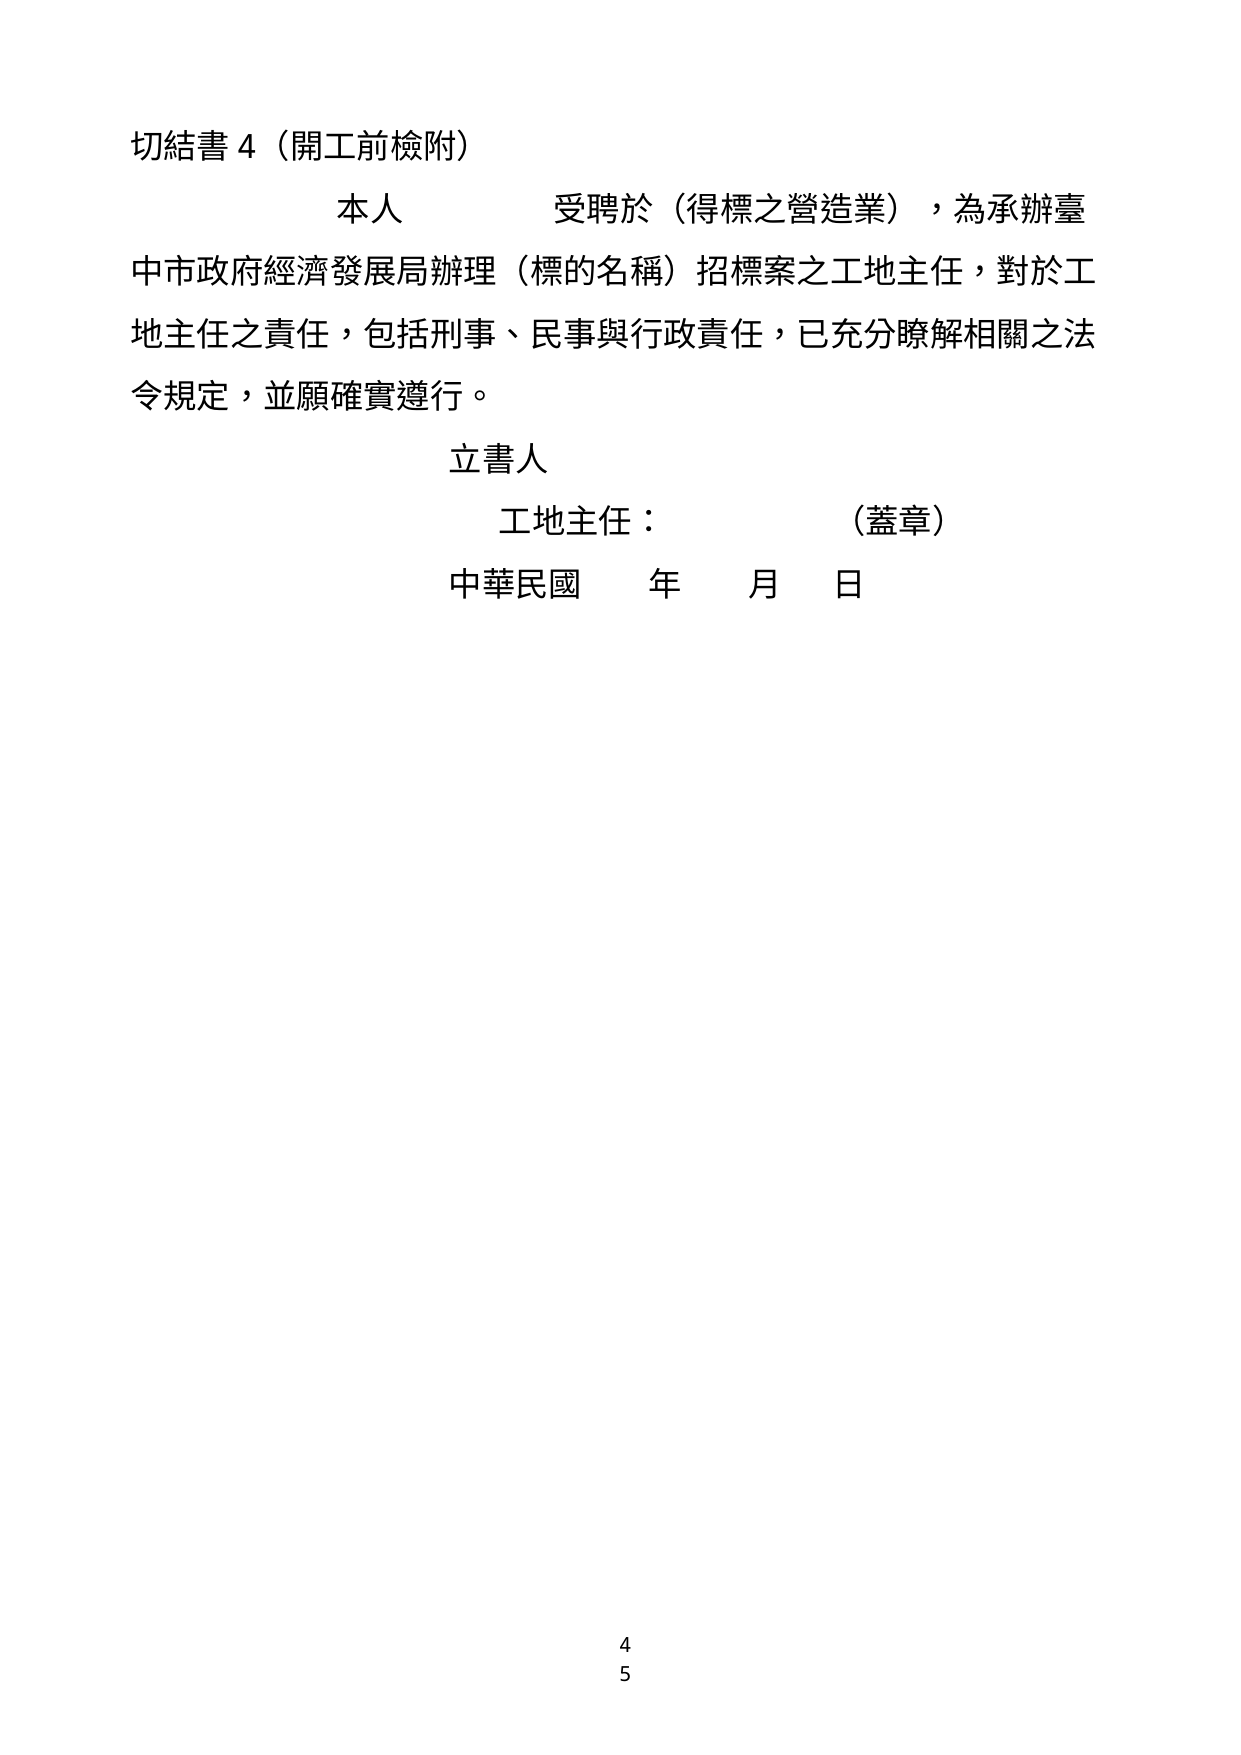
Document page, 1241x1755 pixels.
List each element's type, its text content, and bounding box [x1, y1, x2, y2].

text 中華民國 年 月 日 [449, 540, 1110, 602]
text 立書人 [449, 415, 1110, 477]
text 本人 受聘於（得標之營造業），為承辦臺中市政府經濟發展局辦理（標的名稱）招標案之工地主任，對於工地主任之責任，包括刑事、民事與行政責任，已充分瞭解相關之法令規定，並願確實遵行。 [130, 165, 1110, 415]
text 工地主任： （蓋章） [449, 477, 1110, 540]
text 切結書4（開工前檢附） [130, 102, 1110, 165]
